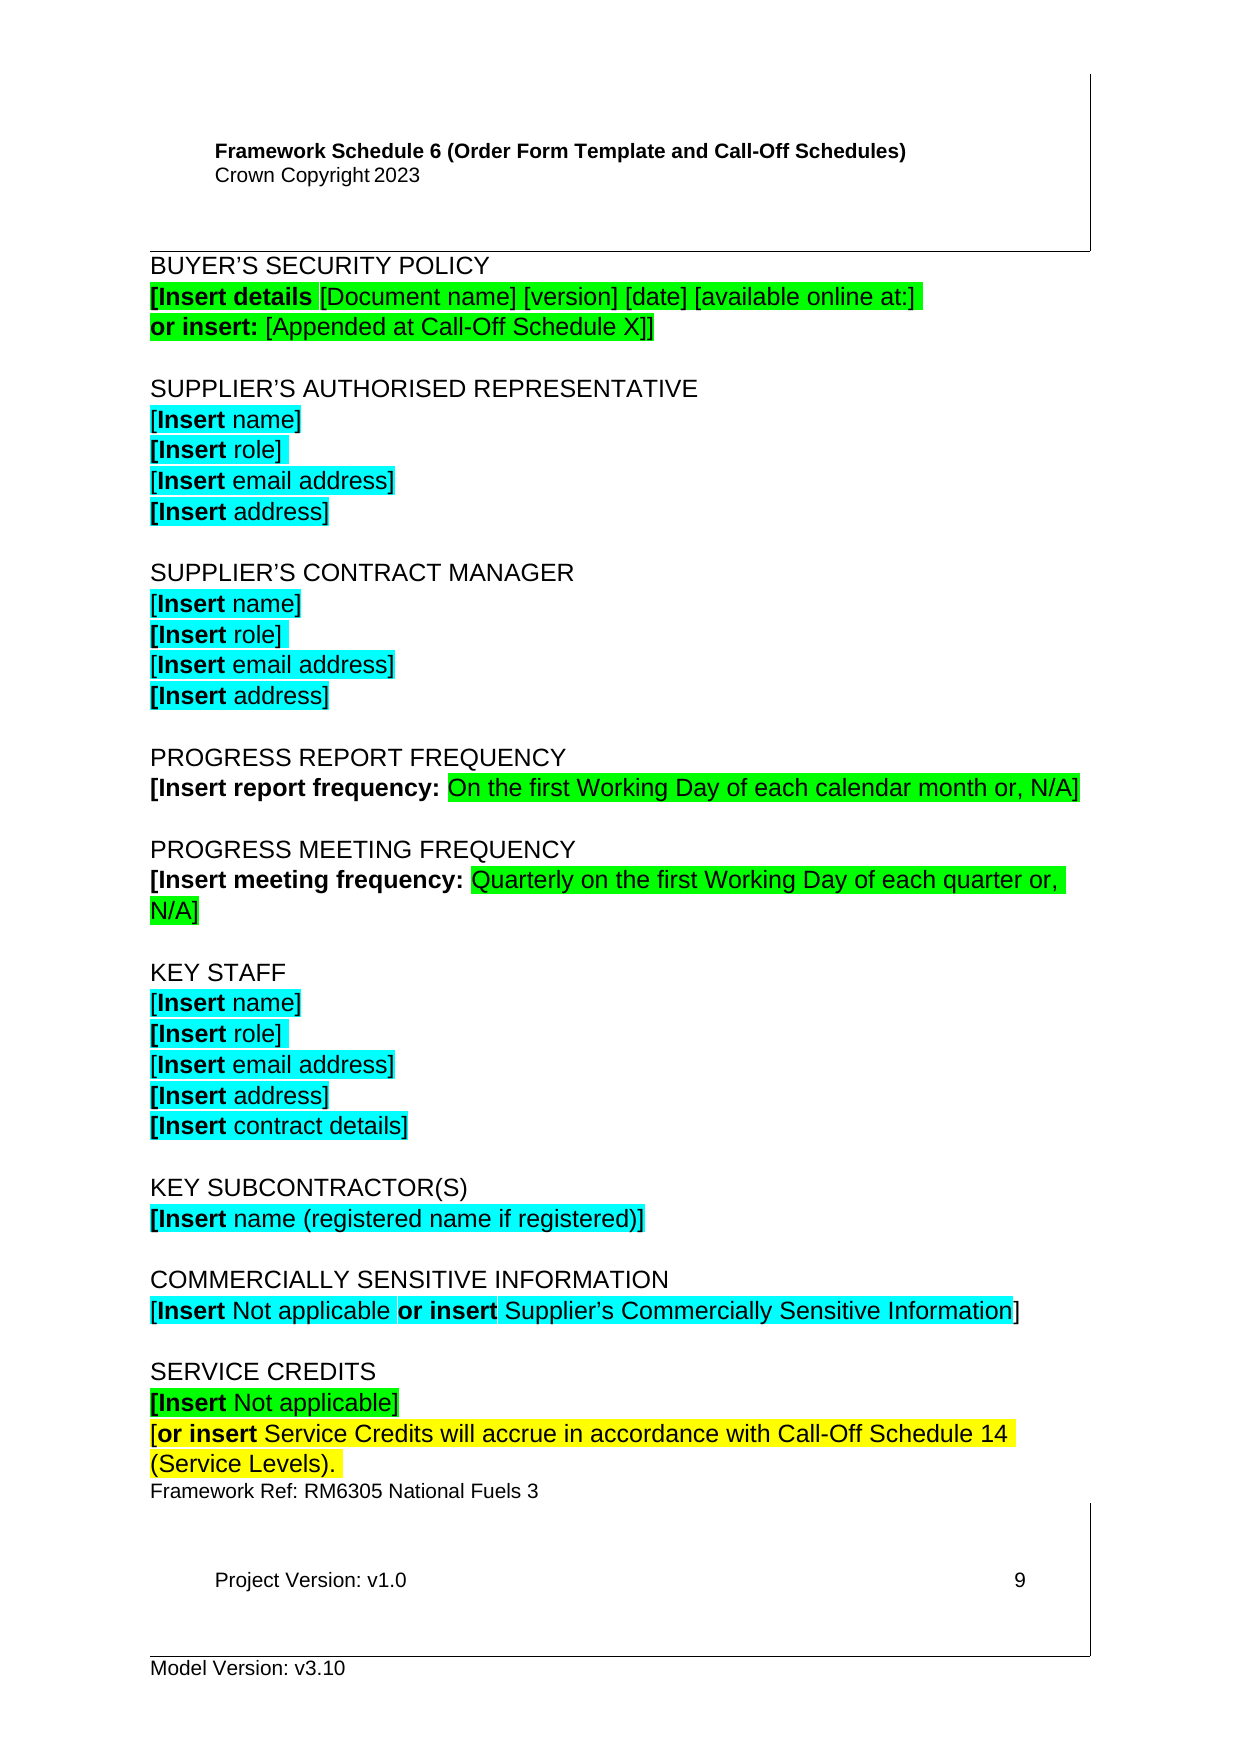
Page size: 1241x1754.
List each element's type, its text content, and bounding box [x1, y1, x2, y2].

text SERVICE CREDITS [150, 1357, 1090, 1386]
text COMMERCIALLY SENSITIVE INFORMATION [150, 1265, 1090, 1294]
text [Insert role] [150, 620, 1090, 648]
text [Insert meeting frequency: Quarterly on the first Working Day of each quarter or, N/A] [150, 866, 1090, 925]
text [Insert address] [150, 681, 1090, 710]
text [Insert name] [150, 404, 1090, 433]
text [Insert contract details] [150, 1111, 1090, 1140]
text [Insert details [Document name] [version] [date] [available online at:] [150, 282, 1090, 310]
text [Insert role] [150, 1019, 1090, 1048]
text BUYER’S SECURITY POLICY [150, 251, 1090, 280]
text [Insert role] [150, 435, 1090, 464]
text [Insert address] [150, 1081, 1090, 1109]
text [Insert address] [150, 497, 1090, 526]
text [Insert email address] [150, 650, 1090, 679]
text [Insert name] [150, 988, 1090, 1017]
text or insert: [Appended at Call-Off Schedule X]] [150, 312, 1090, 341]
text SUPPLIER’S CONTRACT MANAGER [150, 558, 1090, 587]
text KEY STAFF [150, 958, 1090, 986]
text [Insert report frequency: On the first Working Day of each calendar month or, N/A] [150, 773, 1090, 802]
text SUPPLIER’S AUTHORISED REPRESENTATIVE [150, 374, 1090, 403]
text PROGRESS REPORT FREQUENCY [150, 743, 1090, 771]
text [Insert Not applicable or insert Supplier’s Commercially Sensitive Information] [150, 1296, 1090, 1324]
text [Insert name (registered name if registered)] [150, 1203, 1090, 1232]
text KEY SUBCONTRACTOR(S) [150, 1173, 1090, 1202]
text [Insert email address] [150, 466, 1090, 495]
text [Insert email address] [150, 1050, 1090, 1079]
text PROGRESS MEETING FREQUENCY [150, 835, 1090, 863]
text [or insert Service Credits will accrue in accordance with Call-Off Schedule 14 (Service Levels). [150, 1419, 1090, 1478]
text [Insert name] [150, 589, 1090, 618]
text [Insert Not applicable] [150, 1388, 1090, 1417]
